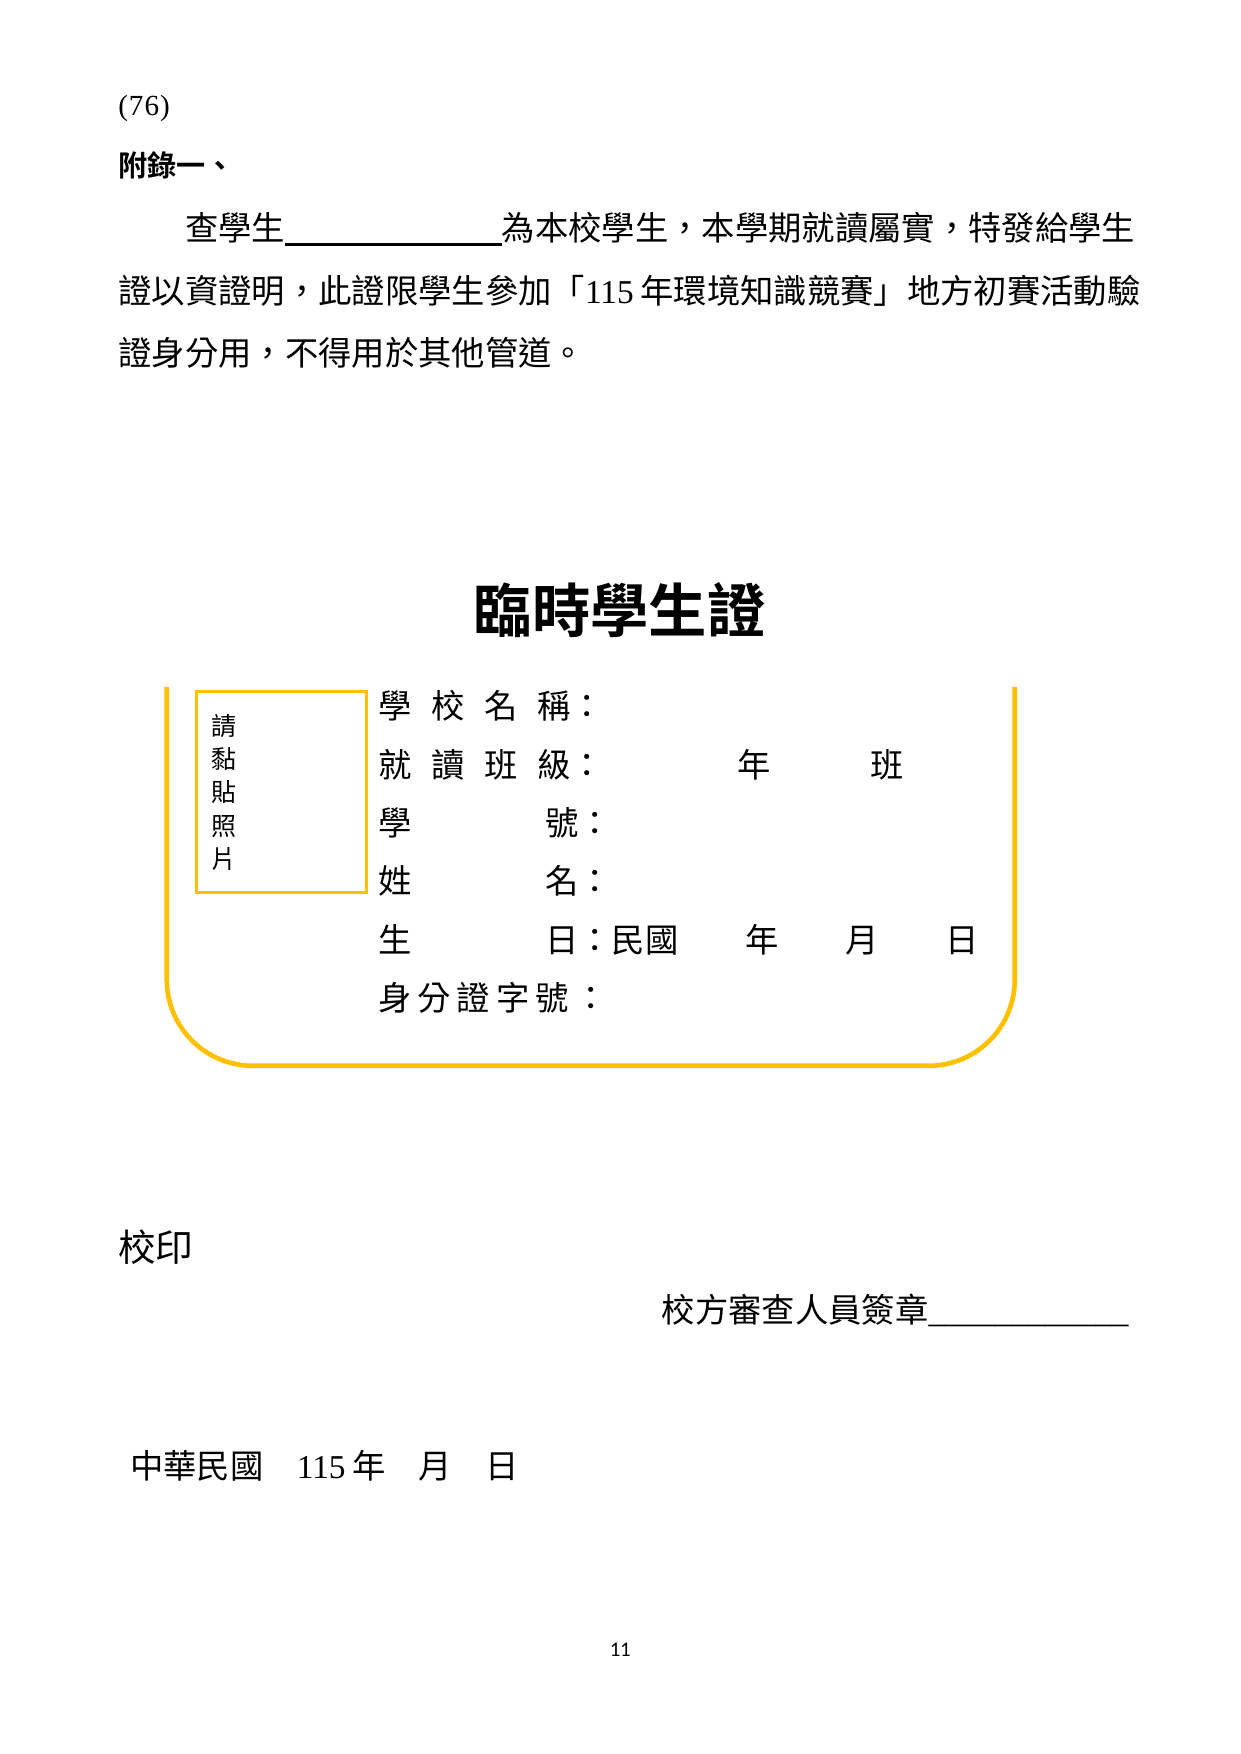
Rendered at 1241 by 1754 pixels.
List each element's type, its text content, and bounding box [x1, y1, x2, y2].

text 中華民國 115年 月 日 [130, 1439, 1003, 1488]
table_header [129, 516, 1111, 1141]
text 附錄一、 [118, 122, 1122, 184]
text 校方審查人員簽章____________ [59, 1266, 1128, 1328]
text 查學生 為本校學生，本學期就讀屬實，特發給學生證以資證明，此證限學生參加「115年環境知識競賽」地方初賽活動驗證身分用，不得用於其他管道。 [118, 184, 1147, 372]
text 校印 [118, 1203, 1122, 1266]
